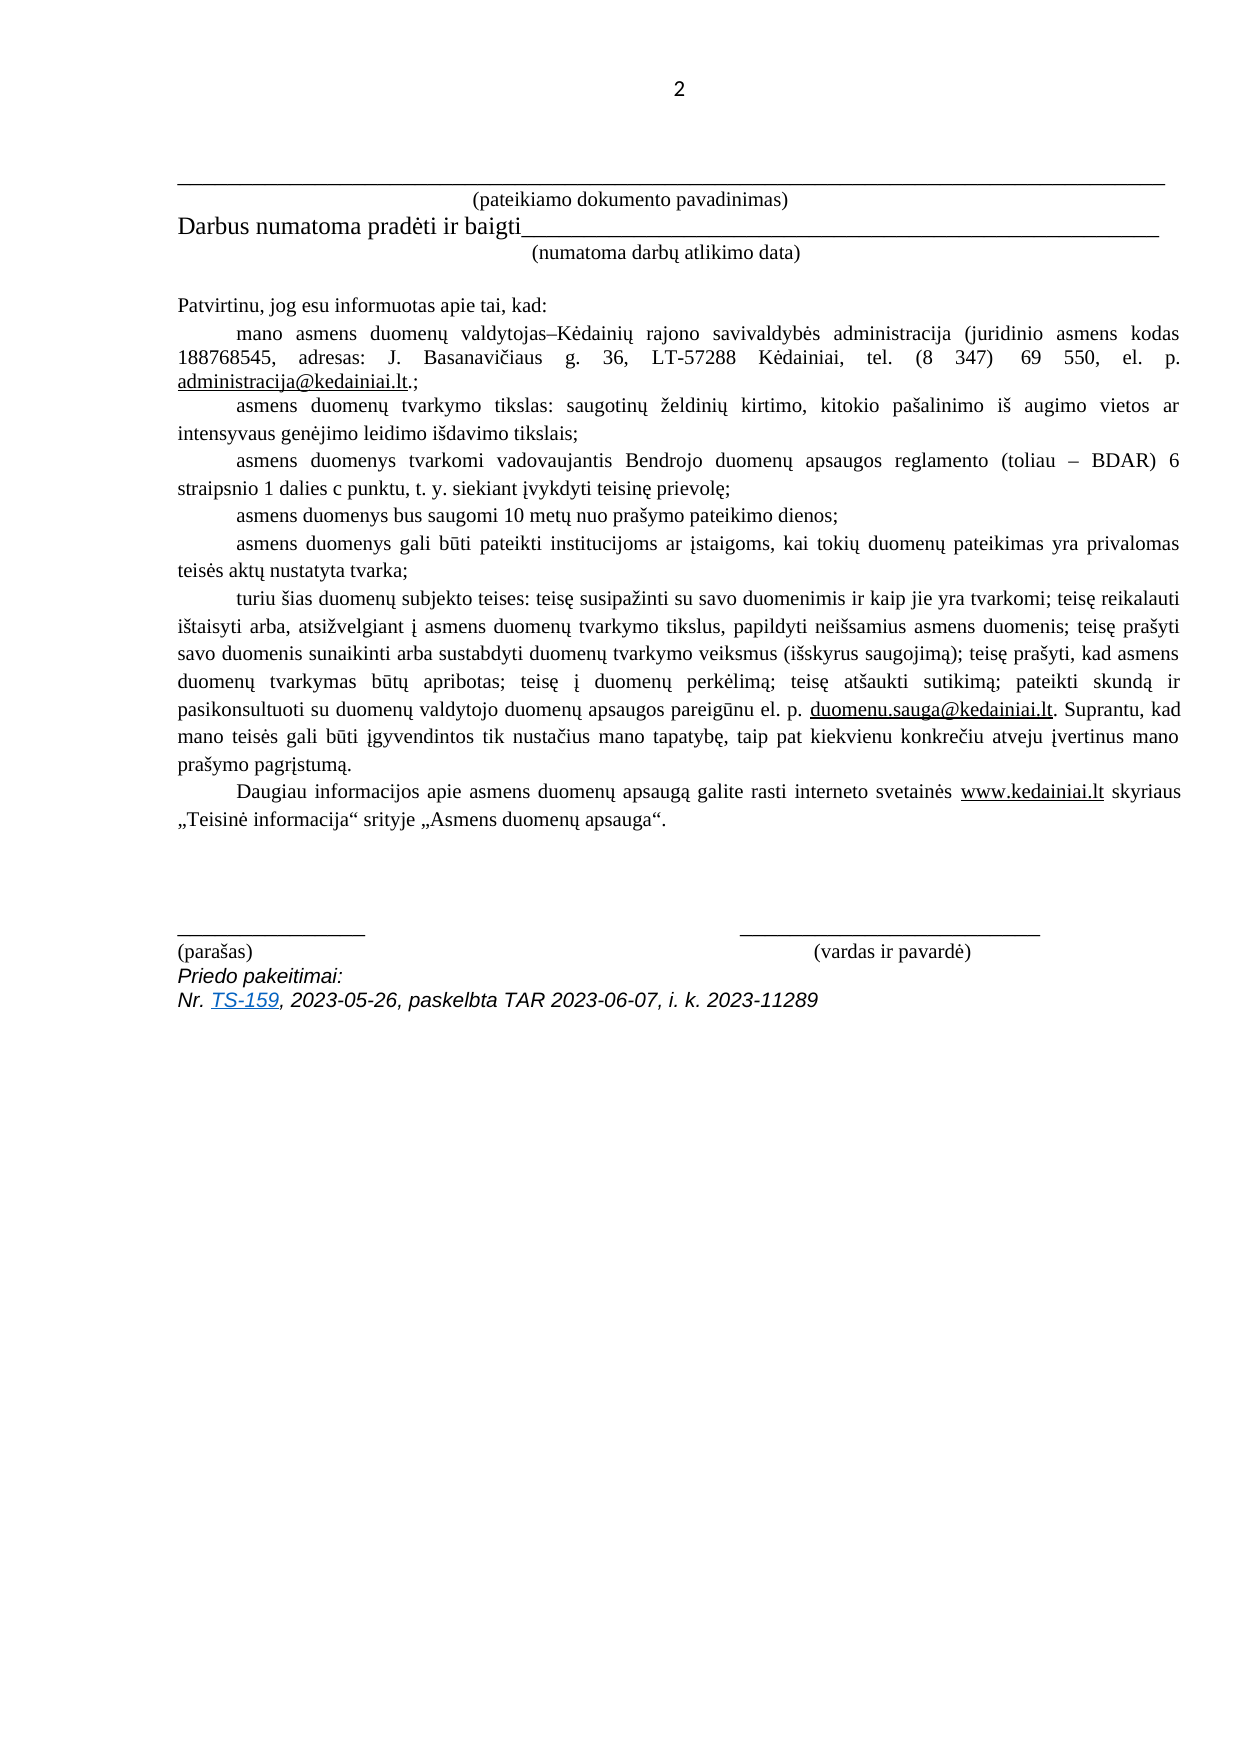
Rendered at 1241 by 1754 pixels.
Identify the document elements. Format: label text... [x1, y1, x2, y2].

text _______________________________________________________________________________ [177, 159, 1181, 187]
text Darbus numatoma pradėti ir baigti___________________________________________________ [177, 211, 1181, 240]
text Priedo pakeitimai: [177, 963, 1181, 987]
text (parašas) (vardas ir pavardė) [177, 939, 1181, 963]
text turiu šias duomenų subjekto teises: teisę susipažinti su savo duomenimis ir kaip jie yra tvarkomi; teisę reikalauti ištaisyti arba, atsižvelgiant į asmens duomenų tvarkymo tikslus, papildyti neišsamius asmens duomenis; teisę prašyti savo duomenis sunaikinti arba sustabdyti duomenų tvarkymo veiksmus (išskyrus saugojimą); teisę prašyti, kad asmens duomenų tvarkymas būtų apribotas; teisę į duomenų perkėlimą; teisę atšaukti sutikimą; pateikti skundą ir pasikonsultuoti su duomenų valdytojo duomenų apsaugos pareigūnu el. p. duomenu.sauga@kedainiai.lt. Suprantu, kad mano teisės gali būti įgyvendintos tik nustačius mano tapatybę, taip pat kiekvienu konkrečiu atveju įvertinus mano prašymo pagrįstumą. [177, 586, 1181, 776]
text asmens duomenys tvarkomi vadovaujantis Bendrojo duomenų apsaugos reglamento (toliau – BDAR) 6 straipsnio 1 dalies c punktu, t. y. siekiant įvykdyti teisinę prievolę; [177, 448, 1181, 500]
text asmens duomenys gali būti pateikti institucijoms ar įstaigoms, kai tokių duomenų pateikimas yra privalomas teisės aktų nustatyta tvarka; [177, 531, 1181, 582]
text asmens duomenų tvarkymo tikslas: saugotinų želdinių kirtimo, kitokio pašalinimo iš augimo vietos ar intensyvaus genėjimo leidimo išdavimo tikslais; [177, 393, 1181, 444]
text Patvirtinu, jog esu informuotas apie tai, kad: [177, 293, 1181, 317]
text asmens duomenys bus saugomi 10 metų nuo prašymo pateikimo dienos; [177, 503, 1181, 527]
text (numatoma darbų atlikimo data) [177, 240, 1181, 264]
text _______________ ________________________ [177, 911, 1181, 939]
text mano asmens duomenų valdytojas–Kėdainių rajono savivaldybės administracija (juridinio asmens kodas 188768545, adresas: J. Basanavičiaus g. 36, LT-57288 Kėdainiai, tel. (8 347) 69 550, el. p. administracija@kedainiai.lt.; [177, 321, 1181, 393]
text Daugiau informacijos apie asmens duomenų apsaugą galite rasti interneto svetainės www.kedainiai.lt skyriaus „Teisinė informacija“ srityje „Asmens duomenų apsauga“. [177, 779, 1181, 831]
text (pateikiamo dokumento pavadinimas) [177, 187, 1181, 211]
text Nr. TS-159, 2023-05-26, paskelbta TAR 2023-06-07, i. k. 2023-11289 [177, 987, 1181, 1011]
